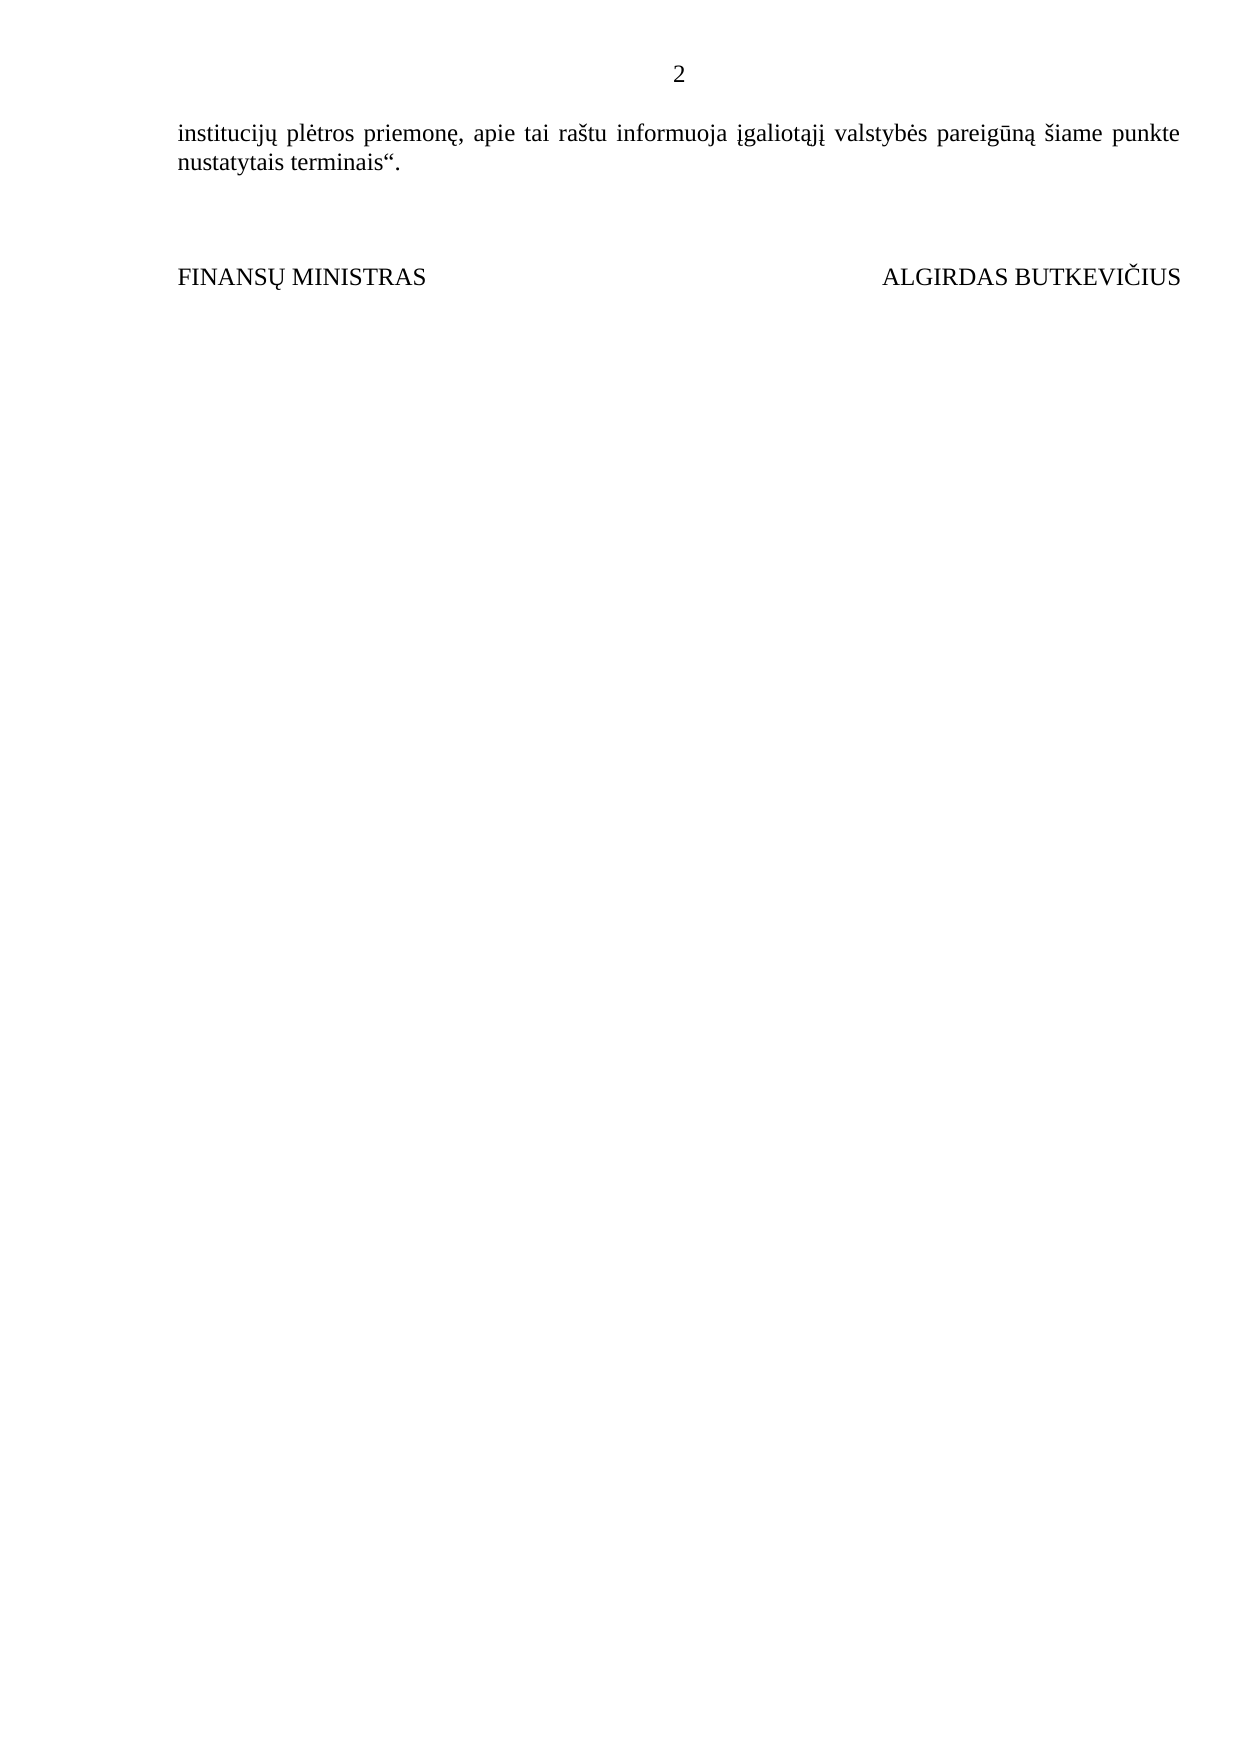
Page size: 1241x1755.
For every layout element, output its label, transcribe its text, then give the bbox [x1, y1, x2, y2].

text FINANSŲ MINISTRAS ALGIRDAS BUTKEVIČIUS [177, 262, 1181, 291]
text institucijų plėtros priemonę, apie tai raštu informuoja įgaliotąjį valstybės pareigūną šiame punkte nustatytais terminais“. [177, 118, 1181, 176]
